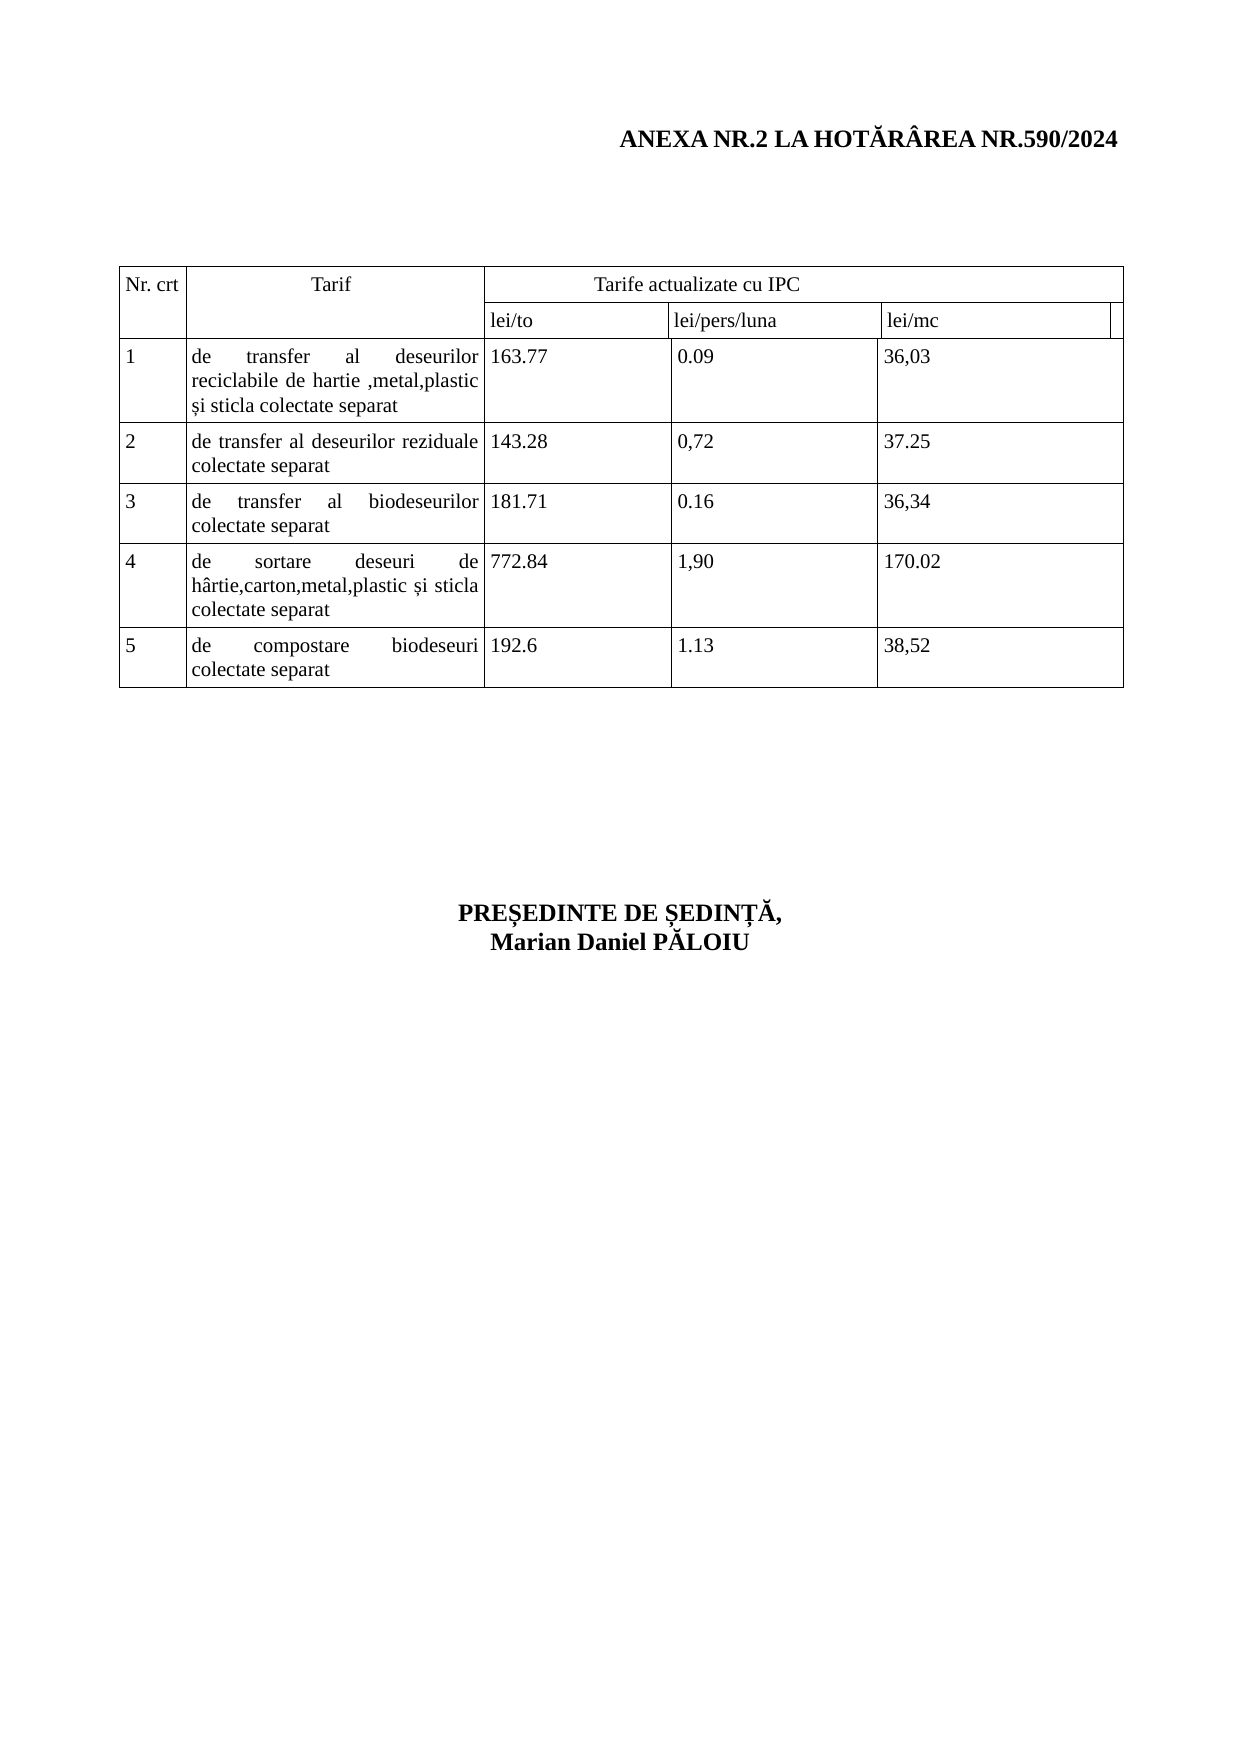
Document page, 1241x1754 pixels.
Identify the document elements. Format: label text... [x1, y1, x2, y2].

table_cell 170.02 [878, 544, 1123, 627]
table_cell Nr. crt [120, 267, 186, 338]
table_cell 143.28 [485, 423, 671, 482]
table_cell Tarif [187, 267, 484, 338]
table_cell de transfer al deseurilor reziduale colectate separat [187, 423, 484, 482]
table_cell 1.13 [672, 628, 877, 687]
table_cell de transfer al biodeseurilor colectate separat [187, 484, 484, 542]
table_cell de sortare deseuri de hârtie,carton,metal,plastic și sticla colectate separat [187, 544, 484, 627]
table_cell 37.25 [878, 423, 1123, 482]
table_cell 1,90 [672, 544, 877, 627]
table_cell [485, 158, 672, 266]
table_cell 36,34 [878, 484, 1123, 542]
table_cell 5 [120, 628, 186, 687]
table_cell 181.71 [485, 484, 671, 542]
table_cell 0.16 [672, 484, 877, 542]
table_header [119, 118, 186, 266]
table_cell de transfer al deseurilor reciclabile de hartie ,metal,plastic și sticla colectate separat [187, 339, 484, 422]
table_cell 4 [120, 544, 186, 627]
table_cell lei/mc [882, 303, 1110, 338]
text PREȘEDINTE DE ȘEDINȚĂ, [118, 898, 1122, 927]
table_cell de compostare biodeseuri colectate separat [187, 628, 484, 687]
table_cell [672, 158, 878, 266]
table_cell [1111, 303, 1123, 338]
table_cell 36,03 [878, 339, 1123, 422]
table_cell [878, 158, 1123, 266]
table_cell 0.09 [672, 339, 877, 422]
table_cell lei/to [485, 303, 668, 338]
text Marian Daniel PĂLOIU [118, 927, 1122, 956]
table_cell 163.77 [485, 339, 671, 422]
table_cell 3 [120, 484, 186, 542]
table_header ANEXA NR.2 LA HOTĂRÂREA NR.590/2024 [485, 118, 1123, 158]
table_cell 192.6 [485, 628, 671, 687]
table_cell Tarife actualizate cu IPC [485, 267, 1123, 302]
table_cell 38,52 [878, 628, 1123, 687]
table_header [186, 118, 484, 266]
table_cell 772.84 [485, 544, 671, 627]
table_cell 1 [120, 339, 186, 422]
table_cell 2 [120, 423, 186, 482]
table_cell lei/pers/luna [669, 303, 881, 338]
table_cell 0,72 [672, 423, 877, 482]
